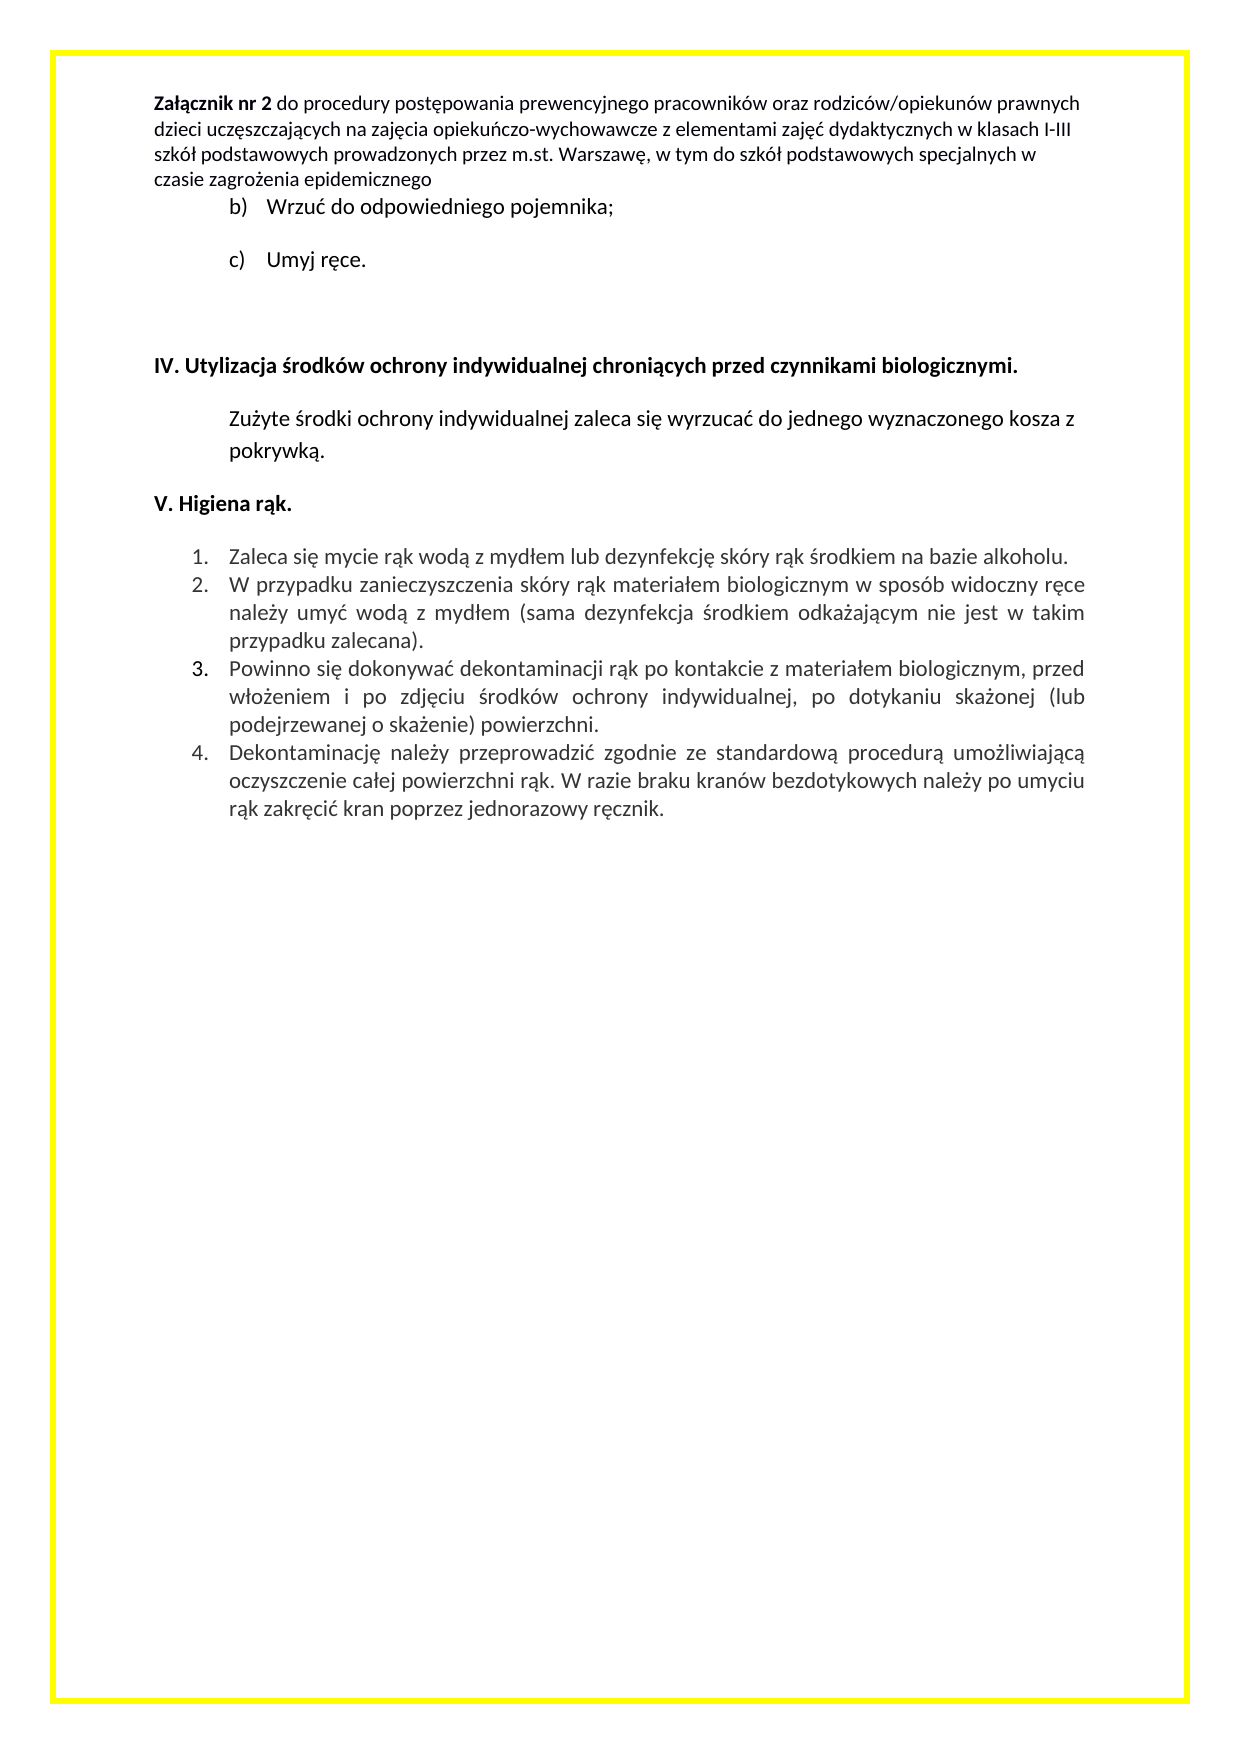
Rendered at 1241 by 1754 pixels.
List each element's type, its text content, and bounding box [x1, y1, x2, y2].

text V. Higiena rąk. [154, 489, 1086, 517]
list Zużyte środki ochrony indywidualnej zaleca się wyrzucać do jednego wyznaczonego kosza z pokrywką. [229, 404, 1086, 464]
list W przypadku zanieczyszczenia skóry rąk materiałem biologicznym w sposób widoczny ręce należy umyć wodą z mydłem (sama dezynfekcja środkiem odkażającym nie jest w takim przypadku zalecana). [191, 570, 1086, 654]
list Zaleca się mycie rąk wodą z mydłem lub dezynfekcję skóry rąk środkiem na bazie alkoholu. [191, 542, 1086, 570]
list Powinno się dokonywać dekontaminacji rąk po kontakcie z materiałem biologicznym, przed włożeniem i po zdjęciu środków ochrony indywidualnej, po dotykaniu skażonej (lub podejrzewanej o skażenie) powierzchni. [191, 654, 1086, 738]
text IV. Utylizacja środków ochrony indywidualnej chroniących przed czynnikami biologicznymi. [154, 351, 1086, 379]
list Umyj ręce. [229, 245, 1086, 273]
list Dekontaminację należy przeprowadzić zgodnie ze standardową procedurą umożliwiającą oczyszczenie całej powierzchni rąk. W razie braku kranów bezdotykowych należy po umyciu rąk zakręcić kran poprzez jednorazowy ręcznik. [191, 738, 1086, 823]
list Wrzuć do odpowiedniego pojemnika; [229, 192, 1086, 220]
